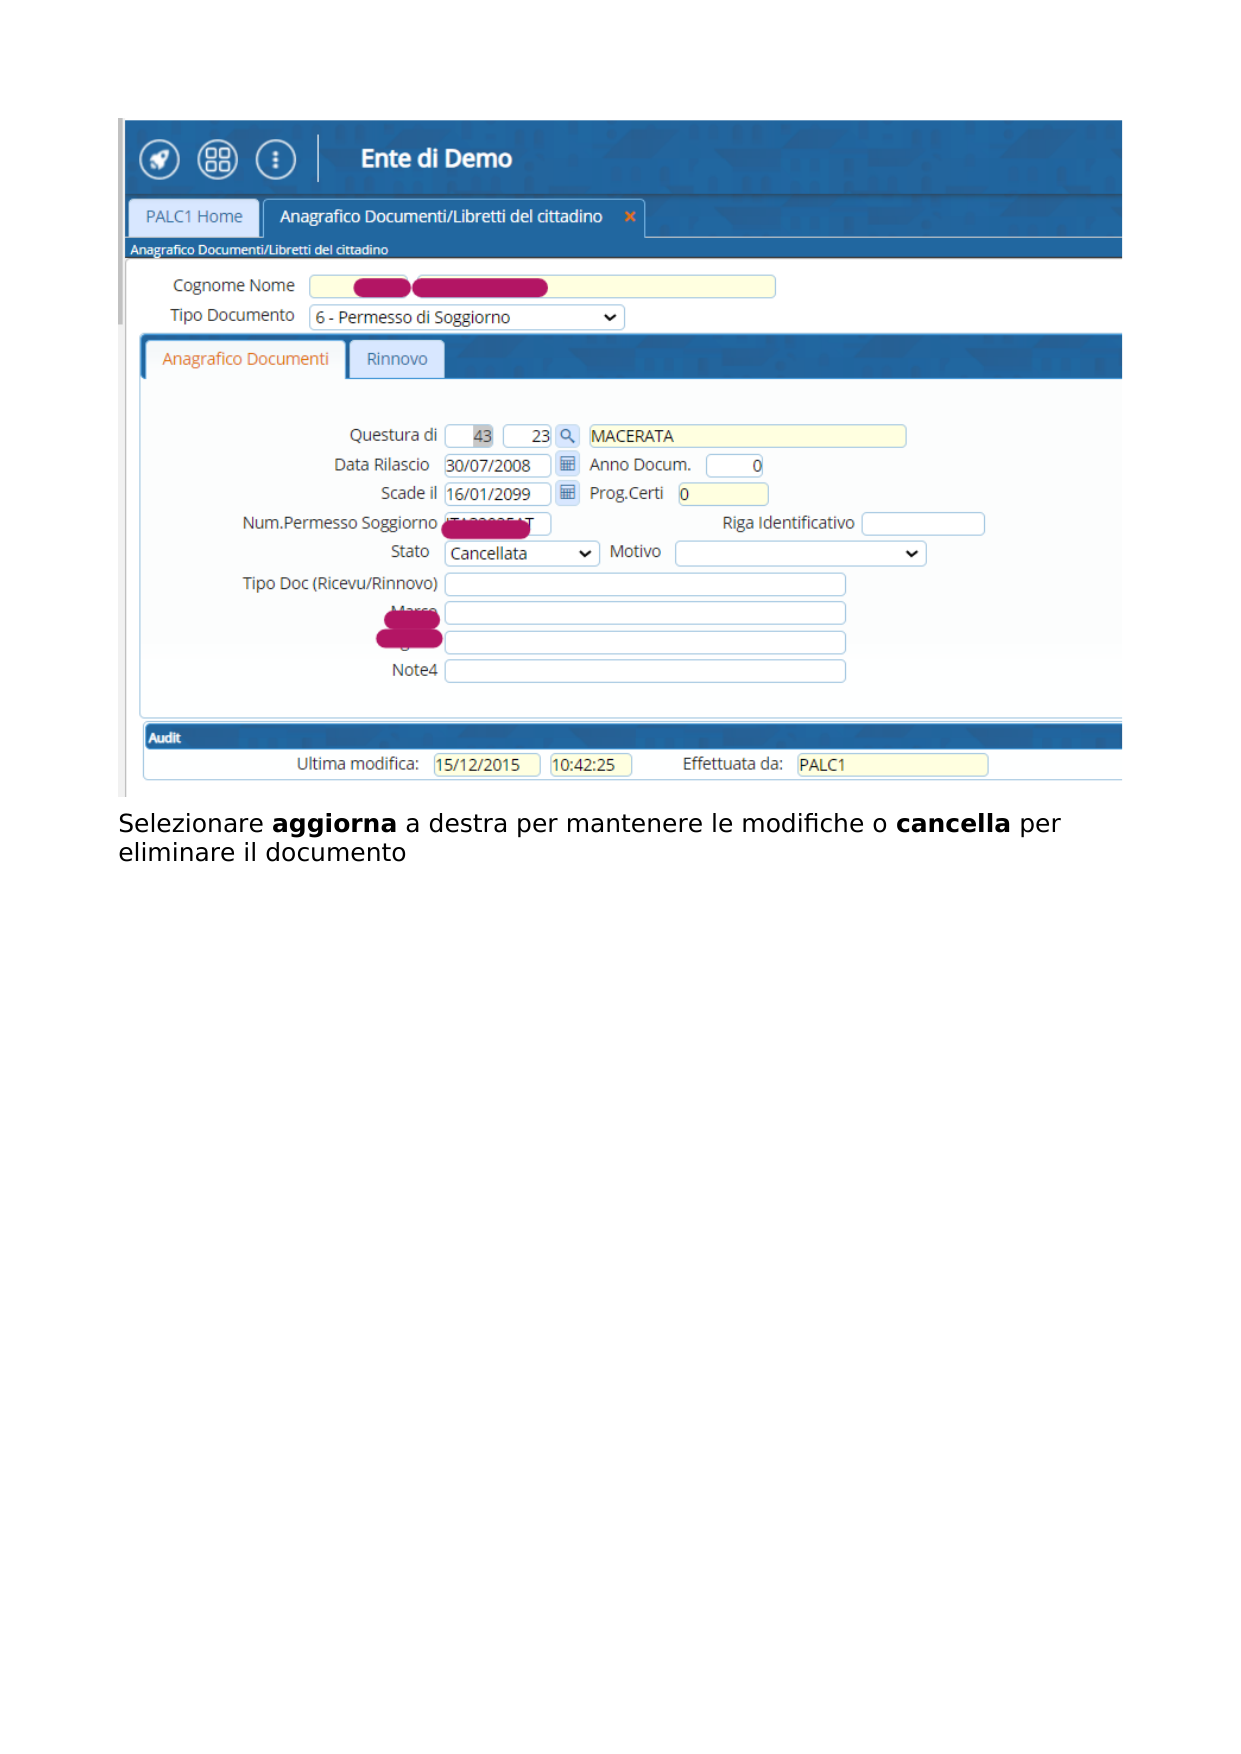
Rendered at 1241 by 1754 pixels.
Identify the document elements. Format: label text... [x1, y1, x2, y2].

text Selezionare aggiorna a destra per mantenere le modifiche o cancella per eliminare il documento [118, 809, 1122, 868]
picture [118, 118, 1123, 797]
